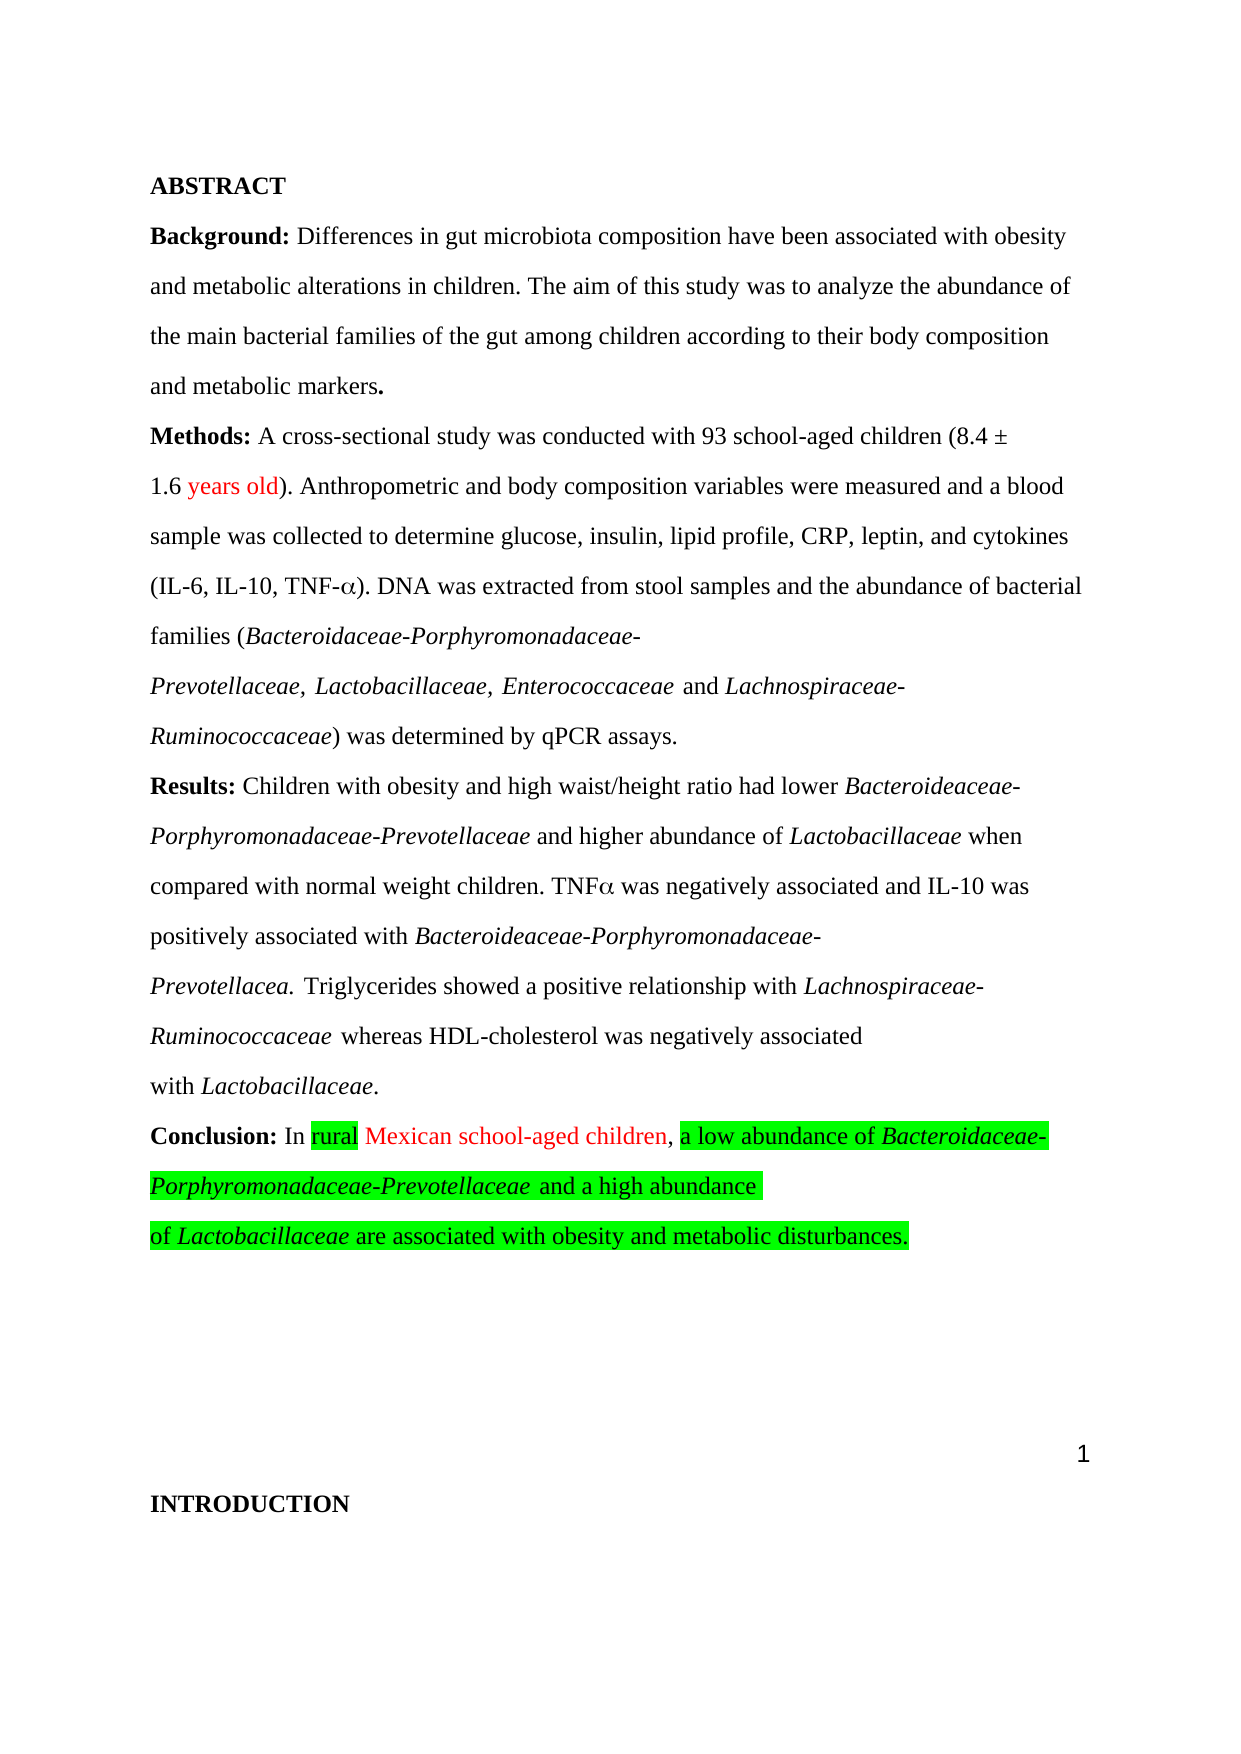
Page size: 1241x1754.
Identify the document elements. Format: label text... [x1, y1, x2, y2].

text Conclusion: In rural Mexican school-aged children, a low abundance of Bacteroidaceae-Porphyromonadaceae-Prevotellaceae and a high abundance of Lactobacillaceae are associated with obesity and metabolic disturbances. [150, 1100, 1090, 1250]
text 1 [150, 1439, 1090, 1468]
text ABSTRACT [150, 150, 1090, 200]
text Methods: A cross-sectional study was conducted with 93 school-aged children (8.4 ± 1.6 years old). Anthropometric and body composition variables were measured and a blood sample was collected to determine glucose, insulin, lipid profile, CRP, leptin, and cytokines (IL-6, IL-10, TNF-). DNA was extracted from stool samples and the abundance of bacterial families (Bacteroidaceae-Porphyromonadaceae-Prevotellaceae, Lactobacillaceae, Enterococcaceae and Lachnospiraceae-Ruminococcaceae) was determined by qPCR assays. [150, 400, 1090, 750]
text Results: Children with obesity and high waist/height ratio had lower Bacteroideaceae-Porphyromonadaceae-Prevotellaceae and higher abundance of Lactobacillaceae when compared with normal weight children. TNF was negatively associated and IL-10 was positively associated with Bacteroideaceae-Porphyromonadaceae-Prevotellacea. Triglycerides showed a positive relationship with Lachnospiraceae-Ruminococcaceae whereas HDL-cholesterol was negatively associated with Lactobacillaceae. [150, 750, 1090, 1100]
text INTRODUCTION [150, 1468, 1090, 1518]
text Background: Differences in gut microbiota composition have been associated with obesity and metabolic alterations in children. The aim of this study was to analyze the abundance of the main bacterial families of the gut among children according to their body composition and metabolic markers. [150, 200, 1090, 400]
